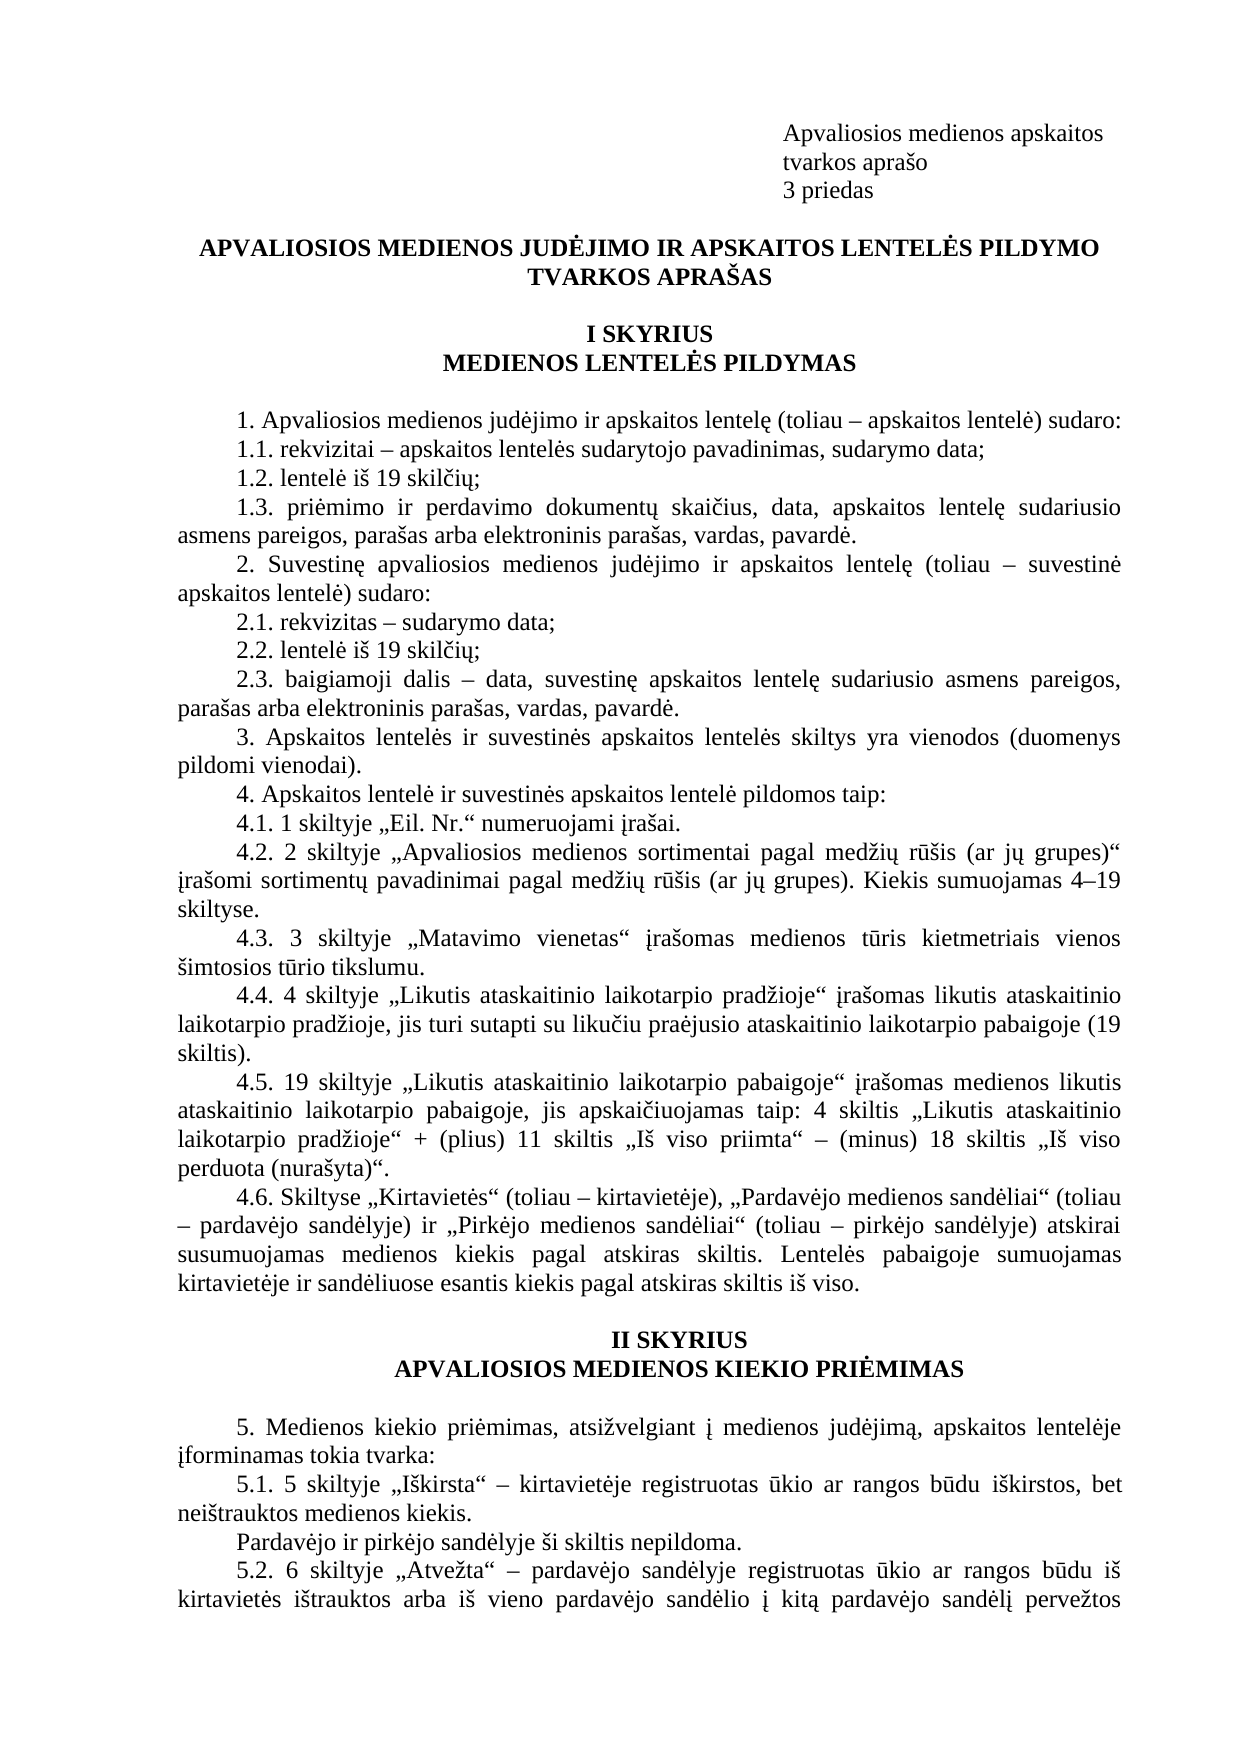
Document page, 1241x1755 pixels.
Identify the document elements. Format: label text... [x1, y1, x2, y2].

text APVALIOSIOS MEDIENOS KIEKIO PRIĖMIMAS [177, 1354, 1122, 1383]
text 4.5. 19 skiltyje „Likutis ataskaitinio laikotarpio pabaigoje“ įrašomas medienos likutis ataskaitinio laikotarpio pabaigoje, jis apskaičiuojamas taip: 4 skiltis „Likutis ataskaitinio laikotarpio pradžioje“ + (plius) 11 skiltis „Iš viso priimta“ – (minus) 18 skiltis „Iš viso perduota (nurašyta)“. [177, 1067, 1122, 1182]
text 2.3. baigiamoji dalis – data, suvestinę apskaitos lentelę sudariusio asmens pareigos, parašas arba elektroninis parašas, vardas, pavardė. [177, 664, 1122, 722]
text 3 priedas [783, 176, 1122, 204]
text 3. Apskaitos lentelės ir suvestinės apskaitos lentelės skiltys yra vienodos (duomenys pildomi vienodai). [177, 722, 1122, 779]
text Apvaliosios medienos apskaitos [783, 118, 1122, 147]
text II SKYRIUS [177, 1326, 1122, 1354]
text 1.1. rekvizitai – apskaitos lentelės sudarytojo pavadinimas, sudarymo data; [177, 434, 1122, 463]
text 4. Apskaitos lentelė ir suvestinės apskaitos lentelė pildomos taip: [177, 779, 1122, 808]
text 1. Apvaliosios medienos judėjimo ir apskaitos lentelę (toliau – apskaitos lentelė) sudaro: [177, 406, 1122, 434]
text 5.1. 5 skiltyje „Iškirsta“ – kirtavietėje registruotas ūkio ar rangos būdu iškirstos, bet neištrauktos medienos kiekis. [177, 1469, 1122, 1527]
text 4.2. 2 skiltyje „Apvaliosios medienos sortimentai pagal medžių rūšis (ar jų grupes)“ įrašomi sortimentų pavadinimai pagal medžių rūšis (ar jų grupes). Kiekis sumuojamas 4–19 skiltyse. [177, 837, 1122, 923]
text 4.6. Skiltyse „Kirtavietės“ (toliau – kirtavietėje), „Pardavėjo medienos sandėliai“ (toliau – pardavėjo sandėlyje) ir „Pirkėjo medienos sandėliai“ (toliau – pirkėjo sandėlyje) atskirai susumuojamas medienos kiekis pagal atskiras skiltis. Lentelės pabaigoje sumuojamas kirtavietėje ir sandėliuose esantis kiekis pagal atskiras skiltis iš viso. [177, 1182, 1122, 1297]
text Pardavėjo ir pirkėjo sandėlyje ši skiltis nepildoma. [177, 1527, 1122, 1556]
text 1.3. priėmimo ir perdavimo dokumentų skaičius, data, apskaitos lentelę sudariusio asmens pareigos, parašas arba elektroninis parašas, vardas, pavardė. [177, 492, 1122, 549]
text 4.4. 4 skiltyje „Likutis ataskaitinio laikotarpio pradžioje“ įrašomas likutis ataskaitinio laikotarpio pradžioje, jis turi sutapti su likučiu praėjusio ataskaitinio laikotarpio pabaigoje (19 skiltis). [177, 981, 1122, 1067]
text 2. Suvestinę apvaliosios medienos judėjimo ir apskaitos lentelę (toliau – suvestinė apskaitos lentelė) sudaro: [177, 549, 1122, 607]
text I SKYRIUS [177, 319, 1122, 348]
text 4.1. 1 skiltyje „Eil. Nr.“ numeruojami įrašai. [177, 808, 1122, 837]
text 2.2. lentelė iš 19 skilčių; [177, 636, 1122, 664]
text 5. Medienos kiekio priėmimas, atsižvelgiant į medienos judėjimą, apskaitos lentelėje įforminamas tokia tvarka: [177, 1412, 1122, 1469]
text 5.2. 6 skiltyje „Atvežta“ – pardavėjo sandėlyje registruotas ūkio ar rangos būdu iš kirtavietės ištrauktos arba iš vieno pardavėjo sandėlio į kitą pardavėjo sandėlį pervežtos [177, 1556, 1122, 1613]
text 1.2. lentelė iš 19 skilčių; [177, 463, 1122, 492]
text MEDIENOS LENTELĖS PILDYMAS [177, 348, 1122, 377]
text 4.3. 3 skiltyje „Matavimo vienetas“ įrašomas medienos tūris kietmetriais vienos šimtosios tūrio tikslumu. [177, 923, 1122, 981]
text 2.1. rekvizitas – sudarymo data; [177, 607, 1122, 636]
text tvarkos aprašo [783, 147, 1122, 176]
text APVALIOSIOS MEDIENOS JUDĖJIMO IR APSKAITOS LENTELĖS PILDYMO TVARKOS APRAŠAS [177, 233, 1122, 291]
